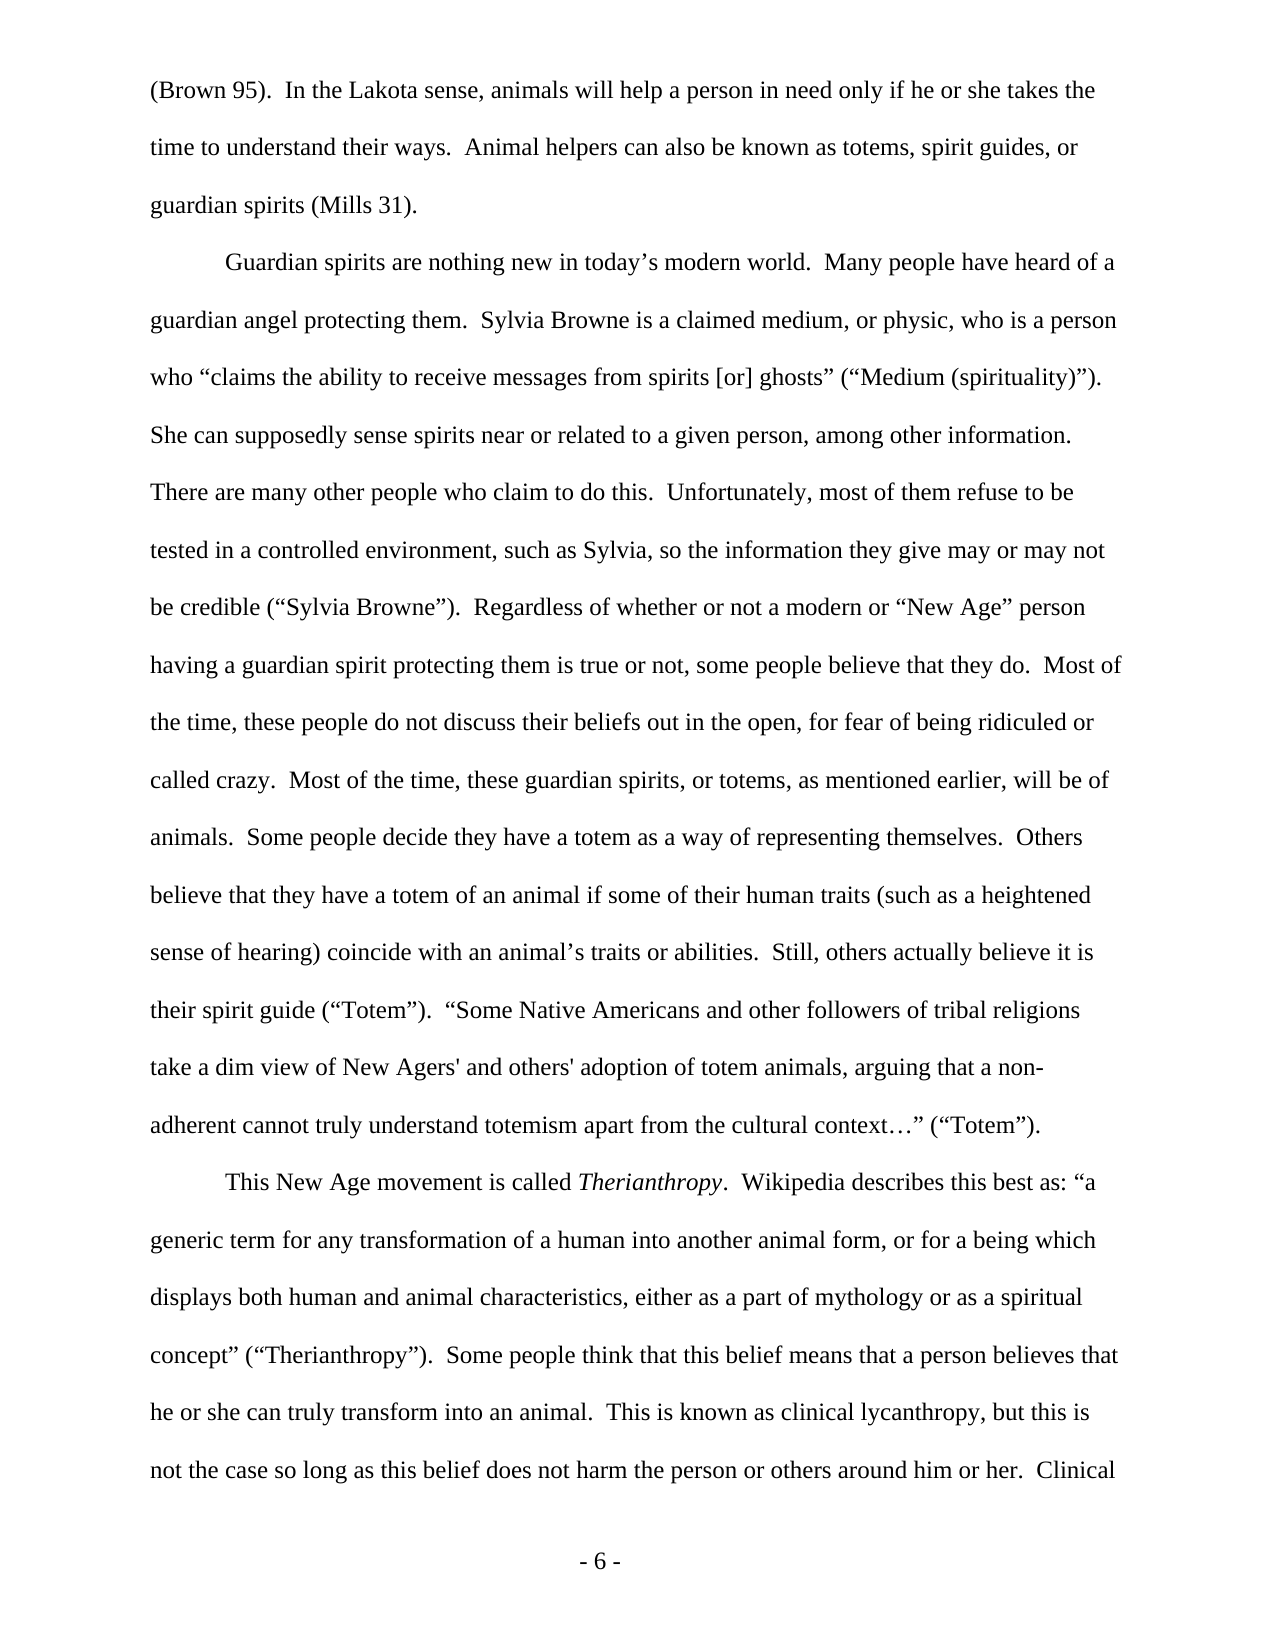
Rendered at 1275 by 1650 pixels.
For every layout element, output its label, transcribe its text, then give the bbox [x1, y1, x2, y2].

text Guardian spirits are nothing new in today’s modern world. Many people have heard of a guardian angel protecting them. Sylvia Browne is a claimed medium, or physic, who is a person who “claims the ability to receive messages from spirits [or] ghosts” (“Medium (spirituality)”). She can supposedly sense spirits near or related to a given person, among other information. There are many other people who claim to do this. Unfortunately, most of them refuse to be tested in a controlled environment, such as Sylvia, so the information they give may or may not be credible (“Sylvia Browne”). Regardless of whether or not a modern or “New Age” person having a guardian spirit protecting them is true or not, some people believe that they do. Most of the time, these people do not discuss their beliefs out in the open, for fear of being ridiculed or called crazy. Most of the time, these guardian spirits, or totems, as mentioned earlier, will be of animals. Some people decide they have a totem as a way of representing themselves. Others believe that they have a totem of an animal if some of their human traits (such as a heightened sense of hearing) coincide with an animal’s traits or abilities. Still, others actually believe it is their spirit guide (“Totem”). “Some Native Americans and other followers of tribal religions take a dim view of New Agers' and others' adoption of totem animals, arguing that a non-adherent cannot truly understand totemism apart from the cultural context…” (“Totem”). [150, 247, 1125, 1139]
text This New Age movement is called Therianthropy. Wikipedia describes this best as: “a generic term for any transformation of a human into another animal form, or for a being which displays both human and animal characteristics, either as a part of mythology or as a spiritual concept” (“Therianthropy”). Some people think that this belief means that a person believes that he or she can truly transform into an animal. This is known as clinical lycanthropy, but this is not the case so long as this belief does not harm the person or others around him or her. Clinical [150, 1167, 1125, 1484]
text (Brown 95). In the Lakota sense, animals will help a person in need only if he or she takes the time to understand their ways. Animal helpers can also be known as totems, spirit guides, or guardian spirits (Mills 31). [150, 75, 1125, 219]
